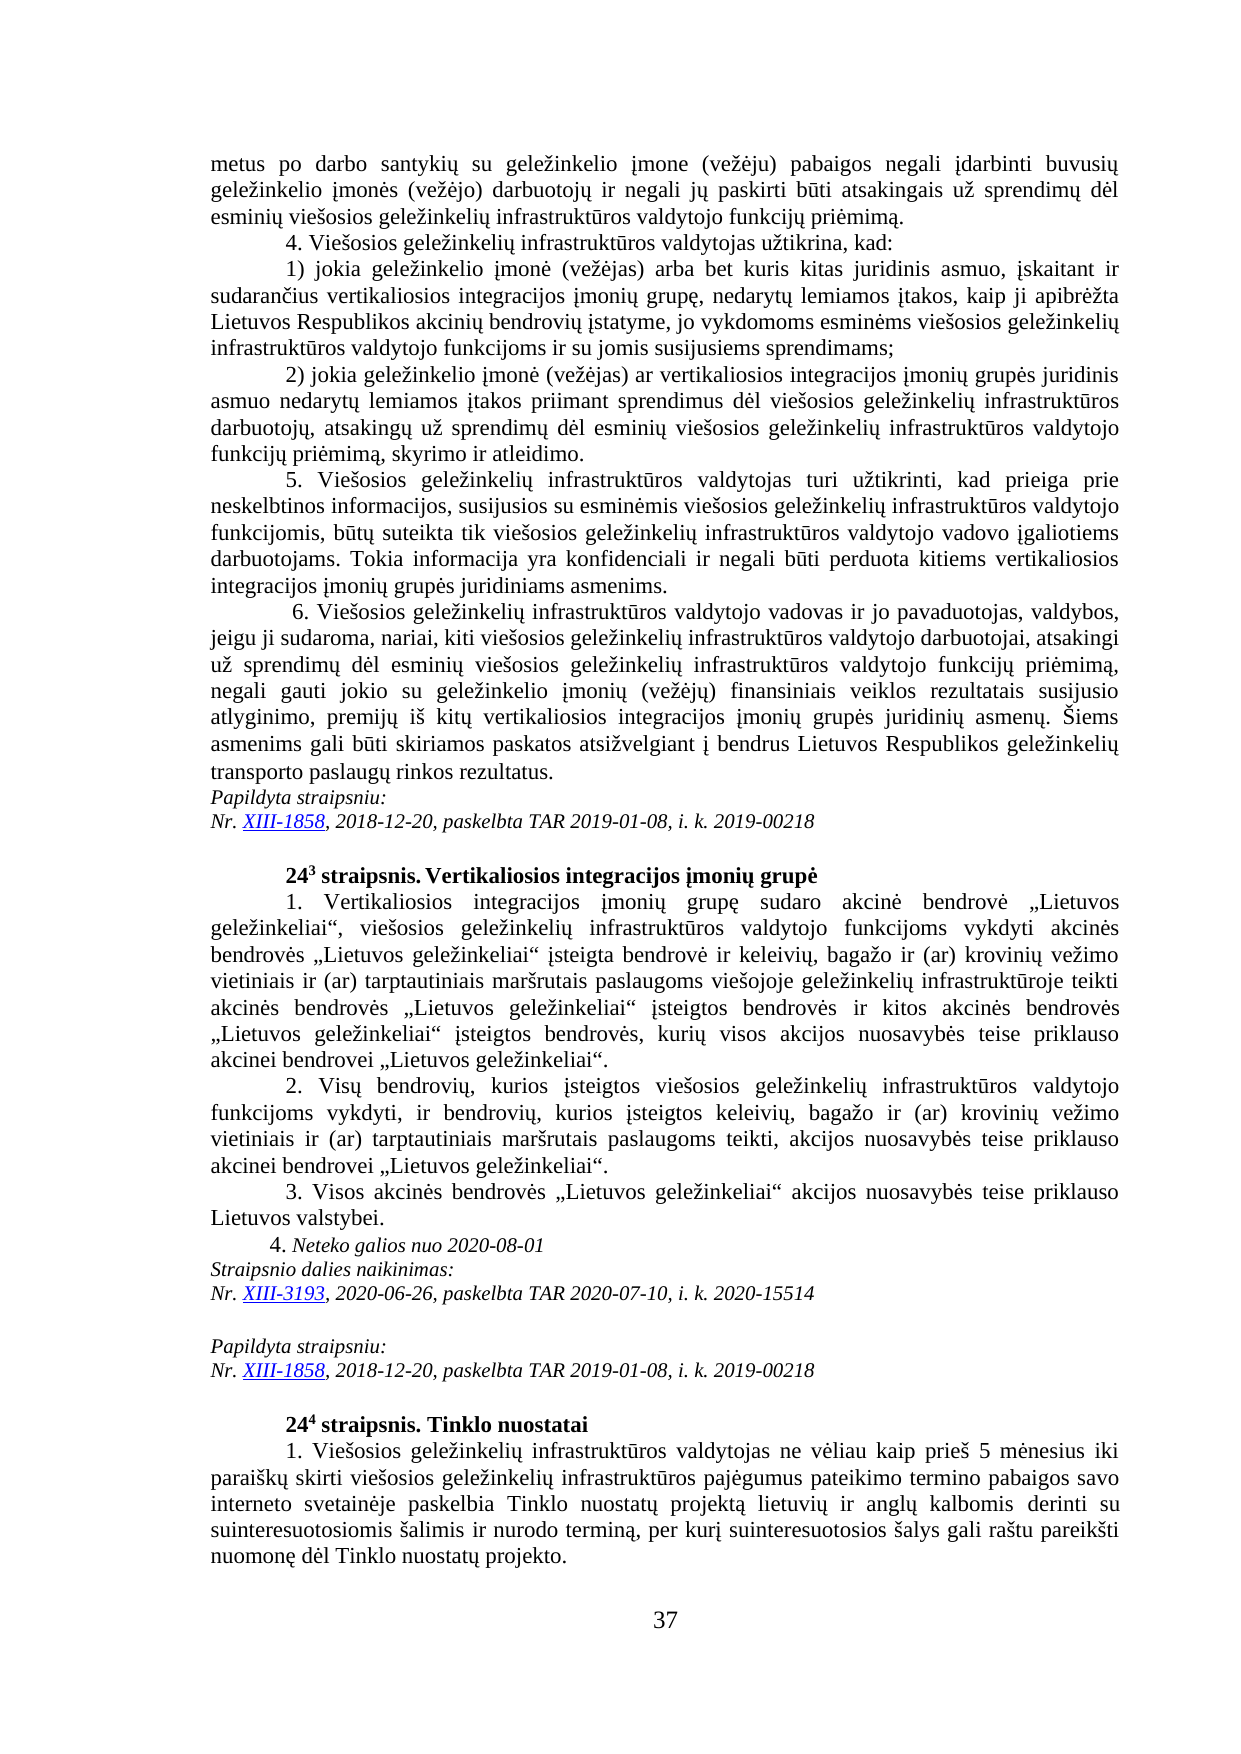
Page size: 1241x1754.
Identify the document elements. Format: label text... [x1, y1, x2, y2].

text 5. Viešosios geležinkelių infrastruktūros valdytojas turi užtikrinti, kad prieiga prie neskelbtinos informacijos, susijusios su esminėmis viešosios geležinkelių infrastruktūros valdytojo funkcijomis, būtų suteikta tik viešosios geležinkelių infrastruktūros valdytojo vadovo įgaliotiems darbuotojams. Tokia informacija yra konfidenciali ir negali būti perduota kitiems vertikaliosios integracijos įmonių grupės juridiniams asmenims. [210, 466, 1120, 598]
text 244 straipsnis. Tinklo nuostatai [210, 1411, 1120, 1437]
text metus po darbo santykių su geležinkelio įmone (vežėju) pabaigos negali įdarbinti buvusių geležinkelio įmonės (vežėjo) darbuotojų ir negali jų paskirti būti atsakingais už sprendimų dėl esminių viešosios geležinkelių infrastruktūros valdytojo funkcijų priėmimą. [210, 150, 1120, 229]
text Nr. XIII-1858, 2018-12-20, paskelbta TAR 2019-01-08, i. k. 2019-00218 [210, 1358, 1120, 1382]
text Nr. XIII-3193, 2020-06-26, paskelbta TAR 2020-07-10, i. k. 2020-15514 [210, 1281, 1120, 1305]
text 1. Vertikaliosios integracijos įmonių grupę sudaro akcinė bendrovė „Lietuvos geležinkeliai“, viešosios geležinkelių infrastruktūros valdytojo funkcijoms vykdyti akcinės bendrovės „Lietuvos geležinkeliai“ įsteigta bendrovė ir keleivių, bagažo ir (ar) krovinių vežimo vietiniais ir (ar) tarptautiniais maršrutais paslaugoms viešojoje geležinkelių infrastruktūroje teikti akcinės bendrovės „Lietuvos geležinkeliai“ įsteigtos bendrovės ir kitos akcinės bendrovės „Lietuvos geležinkeliai“ įsteigtos bendrovės, kurių visos akcijos nuosavybės teise priklauso akcinei bendrovei „Lietuvos geležinkeliai“. [210, 888, 1120, 1073]
text 2. Visų bendrovių, kurios įsteigtos viešosios geležinkelių infrastruktūros valdytojo funkcijoms vykdyti, ir bendrovių, kurios įsteigtos keleivių, bagažo ir (ar) krovinių vežimo vietiniais ir (ar) tarptautiniais maršrutais paslaugoms teikti, akcijos nuosavybės teise priklauso akcinei bendrovei „Lietuvos geležinkeliai“. [210, 1073, 1120, 1178]
text Nr. XIII-1858, 2018-12-20, paskelbta TAR 2019-01-08, i. k. 2019-00218 [210, 809, 1120, 833]
text 1. Viešosios geležinkelių infrastruktūros valdytojas ne vėliau kaip prieš 5 mėnesius iki paraiškų skirti viešosios geležinkelių infrastruktūros pajėgumus pateikimo termino pabaigos savo interneto svetainėje paskelbia Tinklo nuostatų projektą lietuvių ir anglų kalbomis derinti su suinteresuotosiomis šalimis ir nurodo terminą, per kurį suinteresuotosios šalys gali raštu pareikšti nuomonę dėl Tinklo nuostatų projekto. [210, 1437, 1120, 1569]
text 1) jokia geležinkelio įmonė (vežėjas) arba bet kuris kitas juridinis asmuo, įskaitant ir sudarančius vertikaliosios integracijos įmonių grupę, nedarytų lemiamos įtakos, kaip ji apibrėžta Lietuvos Respublikos akcinių bendrovių įstatyme, jo vykdomoms esminėms viešosios geležinkelių infrastruktūros valdytojo funkcijoms ir su jomis susijusiems sprendimams; [210, 255, 1120, 361]
text 4. Neteko galios nuo 2020-08-01 [210, 1231, 1120, 1257]
text Papildyta straipsniu: [210, 1334, 1120, 1358]
text 4. Viešosios geležinkelių infrastruktūros valdytojas užtikrina, kad: [210, 229, 1120, 255]
text Straipsnio dalies naikinimas: [210, 1257, 1120, 1281]
text 6. Viešosios geležinkelių infrastruktūros valdytojo vadovas ir jo pavaduotojas, valdybos, jeigu ji sudaroma, nariai, kiti viešosios geležinkelių infrastruktūros valdytojo darbuotojai, atsakingi už sprendimų dėl esminių viešosios geležinkelių infrastruktūros valdytojo funkcijų priėmimą, negali gauti jokio su geležinkelio įmonių (vežėjų) finansiniais veiklos rezultatais susijusio atlyginimo, premijų iš kitų vertikaliosios integracijos įmonių grupės juridinių asmenų. Šiems asmenims gali būti skiriamos paskatos atsižvelgiant į bendrus Lietuvos Respublikos geležinkelių transporto paslaugų rinkos rezultatus. [210, 598, 1120, 785]
text 243 straipsnis. Vertikaliosios integracijos įmonių grupė [210, 862, 1120, 888]
text 2) jokia geležinkelio įmonė (vežėjas) ar vertikaliosios integracijos įmonių grupės juridinis asmuo nedarytų lemiamos įtakos priimant sprendimus dėl viešosios geležinkelių infrastruktūros darbuotojų, atsakingų už sprendimų dėl esminių viešosios geležinkelių infrastruktūros valdytojo funkcijų priėmimą, skyrimo ir atleidimo. [210, 361, 1120, 466]
text Papildyta straipsniu: [210, 785, 1120, 809]
text 3. Visos akcinės bendrovės „Lietuvos geležinkeliai“ akcijos nuosavybės teise priklauso Lietuvos valstybei. [210, 1178, 1120, 1231]
